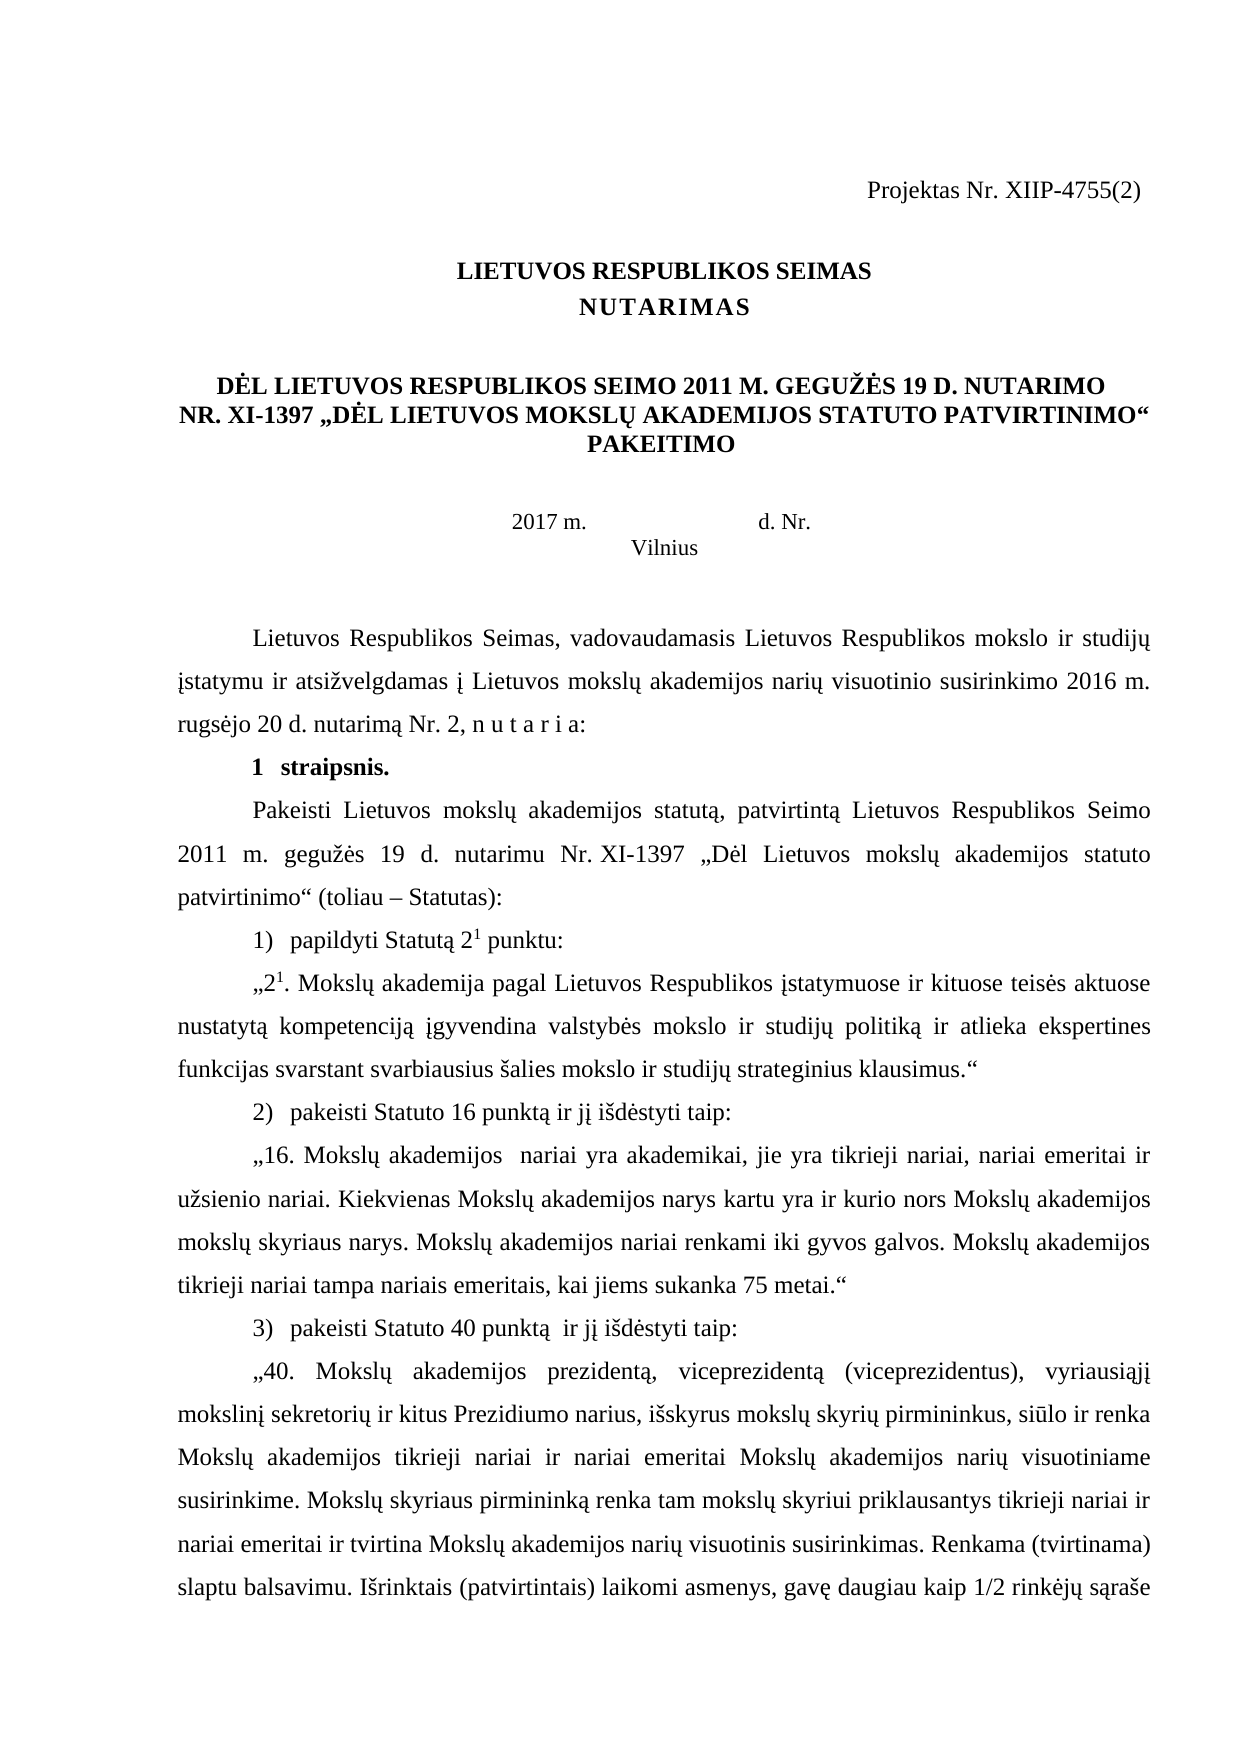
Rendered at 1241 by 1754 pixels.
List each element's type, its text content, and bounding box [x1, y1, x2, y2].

text „40. Mokslų akademijos prezidentą, viceprezidentą (viceprezidentus), vyriausiąjį mokslinį sekretorių ir kitus Prezidiumo narius, išskyrus mokslų skyrių pirmininkus, siūlo ir renka Mokslų akademijos tikrieji nariai ir nariai emeritai Mokslų akademijos narių visuotiniame susirinkime. Mokslų skyriaus pirmininką renka tam mokslų skyriui priklausantys tikrieji nariai ir nariai emeritai ir tvirtina Mokslų akademijos narių visuotinis susirinkimas. Renkama (tvirtinama) slaptu balsavimu. Išrinktais (patvirtintais) laikomi asmenys, gavę daugiau kaip 1/2 rinkėjų sąraše [177, 1356, 1151, 1601]
text 1) papildyti Statutą 21 punktu: [252, 925, 1151, 954]
text 1 straipsnis. [251, 752, 1151, 781]
text LIETUVOS RESPUBLIKOS SEIMAS [177, 256, 1151, 285]
text 3) pakeisti Statuto 40 punktą ir jį išdėstyti taip: [252, 1313, 1151, 1342]
text Projektas Nr. XIIP-4755(2) [856, 175, 1151, 204]
text „21. Mokslų akademija pagal Lietuvos Respublikos įstatymuose ir kituose teisės aktuose nustatytą kompetenciją įgyvendina valstybės mokslo ir studijų politiką ir atlieka ekspertines funkcijas svarstant svarbiausius šalies mokslo ir studijų strateginius klausimus.“ [177, 968, 1151, 1083]
text 2) pakeisti Statuto 16 punktą ir jį išdėstyti taip: [252, 1097, 1151, 1126]
text Lietuvos Respublikos Seimas, vadovaudamasis Lietuvos Respublikos mokslo ir studijų įstatymu ir atsižvelgdamas į Lietuvos mokslų akademijos narių visuotinio susirinkimo 2016 m. rugsėjo 20 d. nutarimą Nr. 2, n u t a r i a: [177, 623, 1151, 738]
text „16. Mokslų akademijos nariai yra akademikai, jie yra tikrieji nariai, nariai emeritai ir užsienio nariai. Kiekvienas Mokslų akademijos narys kartu yra ir kurio nors Mokslų akademijos mokslų skyriaus narys. Mokslų akademijos nariai renkami iki gyvos galvos. Mokslų akademijos tikrieji nariai tampa nariais emeritais, kai jiems sukanka 75 metai.“ [177, 1141, 1151, 1299]
text 2017 m. d. Nr. Vilnius [177, 508, 1151, 561]
text NUTARIMAS [177, 292, 1151, 321]
text DĖL LIETUVOS RESPUBLIKOS SEIMO 2011 M. GEGUŽĖS 19 D. NUTARIMO NR. XI-1397 „DĖL LIETUVOS MOKSLŲ AKADEMIJOS STATUTO PATVIRTINIMO“ PAKEITIMO [177, 371, 1151, 458]
text Pakeisti Lietuvos mokslų akademijos statutą, patvirtintą Lietuvos Respublikos Seimo 2011 m. gegužės 19 d. nutarimu Nr. XI-1397 „Dėl Lietuvos mokslų akademijos statuto patvirtinimo“ (toliau – Statutas): [177, 796, 1151, 911]
